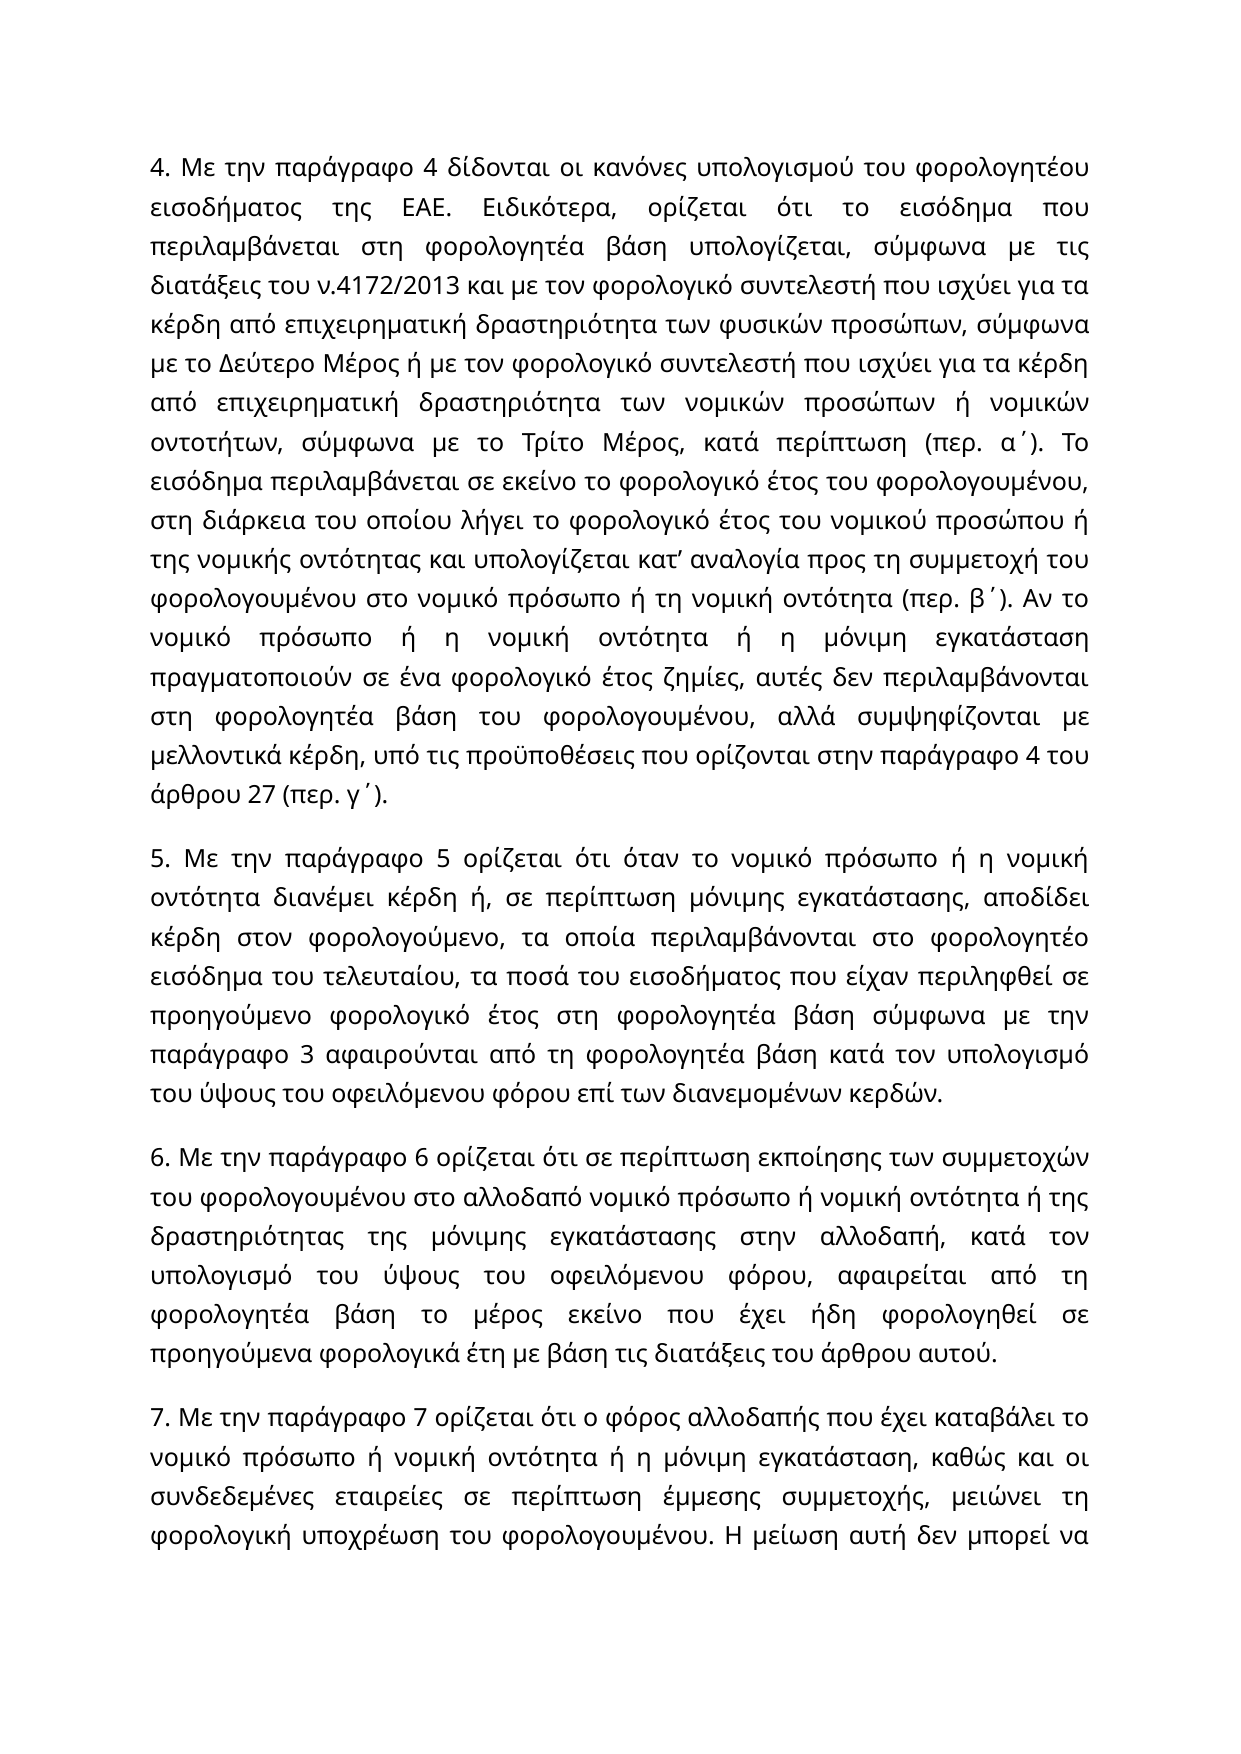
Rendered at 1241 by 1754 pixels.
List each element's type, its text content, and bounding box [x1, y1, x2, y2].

text 7. Με την παράγραφο 7 ορίζεται ότι ο φόρος αλλοδαπής που έχει καταβάλει το νομικό πρόσωπο ή νομική οντότητα ή η μόνιμη εγκατάσταση, καθώς και οι συνδεδεμένες εταιρείες σε περίπτωση έμμεσης συμμετοχής, μειώνει τη φορολογική υποχρέωση του φορολογουμένου. Η μείωση αυτή δεν μπορεί να [150, 1400, 1090, 1552]
text 5. Με την παράγραφο 5 ορίζεται ότι όταν το νομικό πρόσωπο ή η νομική οντότητα διανέμει κέρδη ή, σε περίπτωση μόνιμης εγκατάστασης, αποδίδει κέρδη στον φορολογούμενο, τα οποία περιλαμβάνονται στο φορολογητέο εισόδημα του τελευταίου, τα ποσά του εισοδήματος που είχαν περιληφθεί σε προηγούμενο φορολογικό έτος στη φορολογητέα βάση σύμφωνα με την παράγραφο 3 αφαιρούνται από τη φορολογητέα βάση κατά τον υπολογισμό του ύψους του οφειλόμενου φόρου επί των διανεμομένων κερδών. [150, 841, 1090, 1110]
text 6. Με την παράγραφο 6 ορίζεται ότι σε περίπτωση εκποίησης των συμμετοχών του φορολογουμένου στο αλλοδαπό νομικό πρόσωπο ή νομική οντότητα ή της δραστηριότητας της μόνιμης εγκατάστασης στην αλλοδαπή, κατά τον υπολογισμό του ύψους του οφειλόμενου φόρου, αφαιρείται από τη φορολογητέα βάση το μέρος εκείνο που έχει ήδη φορολογηθεί σε προηγούμενα φορολογικά έτη με βάση τις διατάξεις του άρθρου αυτού. [150, 1140, 1090, 1370]
text 4. Με την παράγραφο 4 δίδονται οι κανόνες υπολογισμού του φορολογητέου εισοδήματος της ΕΑΕ. Ειδικότερα, ορίζεται ότι το εισόδημα που περιλαμβάνεται στη φορολογητέα βάση υπολογίζεται, σύμφωνα με τις διατάξεις του ν.4172/2013 και με τον φορολογικό συντελεστή που ισχύει για τα κέρδη από επιχειρηματική δραστηριότητα των φυσικών προσώπων, σύμφωνα με το Δεύτερο Μέρος ή με τον φορολογικό συντελεστή που ισχύει για τα κέρδη από επιχειρηματική δραστηριότητα των νομικών προσώπων ή νομικών οντοτήτων, σύμφωνα με το Τρίτο Μέρος, κατά περίπτωση (περ. α΄). Το εισόδημα περιλαμβάνεται σε εκείνο το φορολογικό έτος του φορολογουμένου, στη διάρκεια του οποίου λήγει το φορολογικό έτος του νομικού προσώπου ή της νομικής οντότητας και υπολογίζεται κατ’ αναλογία προς τη συμμετοχή του φορολογουμένου στο νομικό πρόσωπο ή τη νομική οντότητα (περ. β΄). Αν το νομικό πρόσωπο ή η νομική οντότητα ή η μόνιμη εγκατάσταση πραγματοποιούν σε ένα φορολογικό έτος ζημίες, αυτές δεν περιλαμβάνονται στη φορολογητέα βάση του φορολογουμένου, αλλά συμψηφίζονται με μελλοντικά κέρδη, υπό τις προϋποθέσεις που ορίζονται στην παράγραφο 4 του άρθρου 27 (περ. γ΄). [150, 150, 1090, 811]
